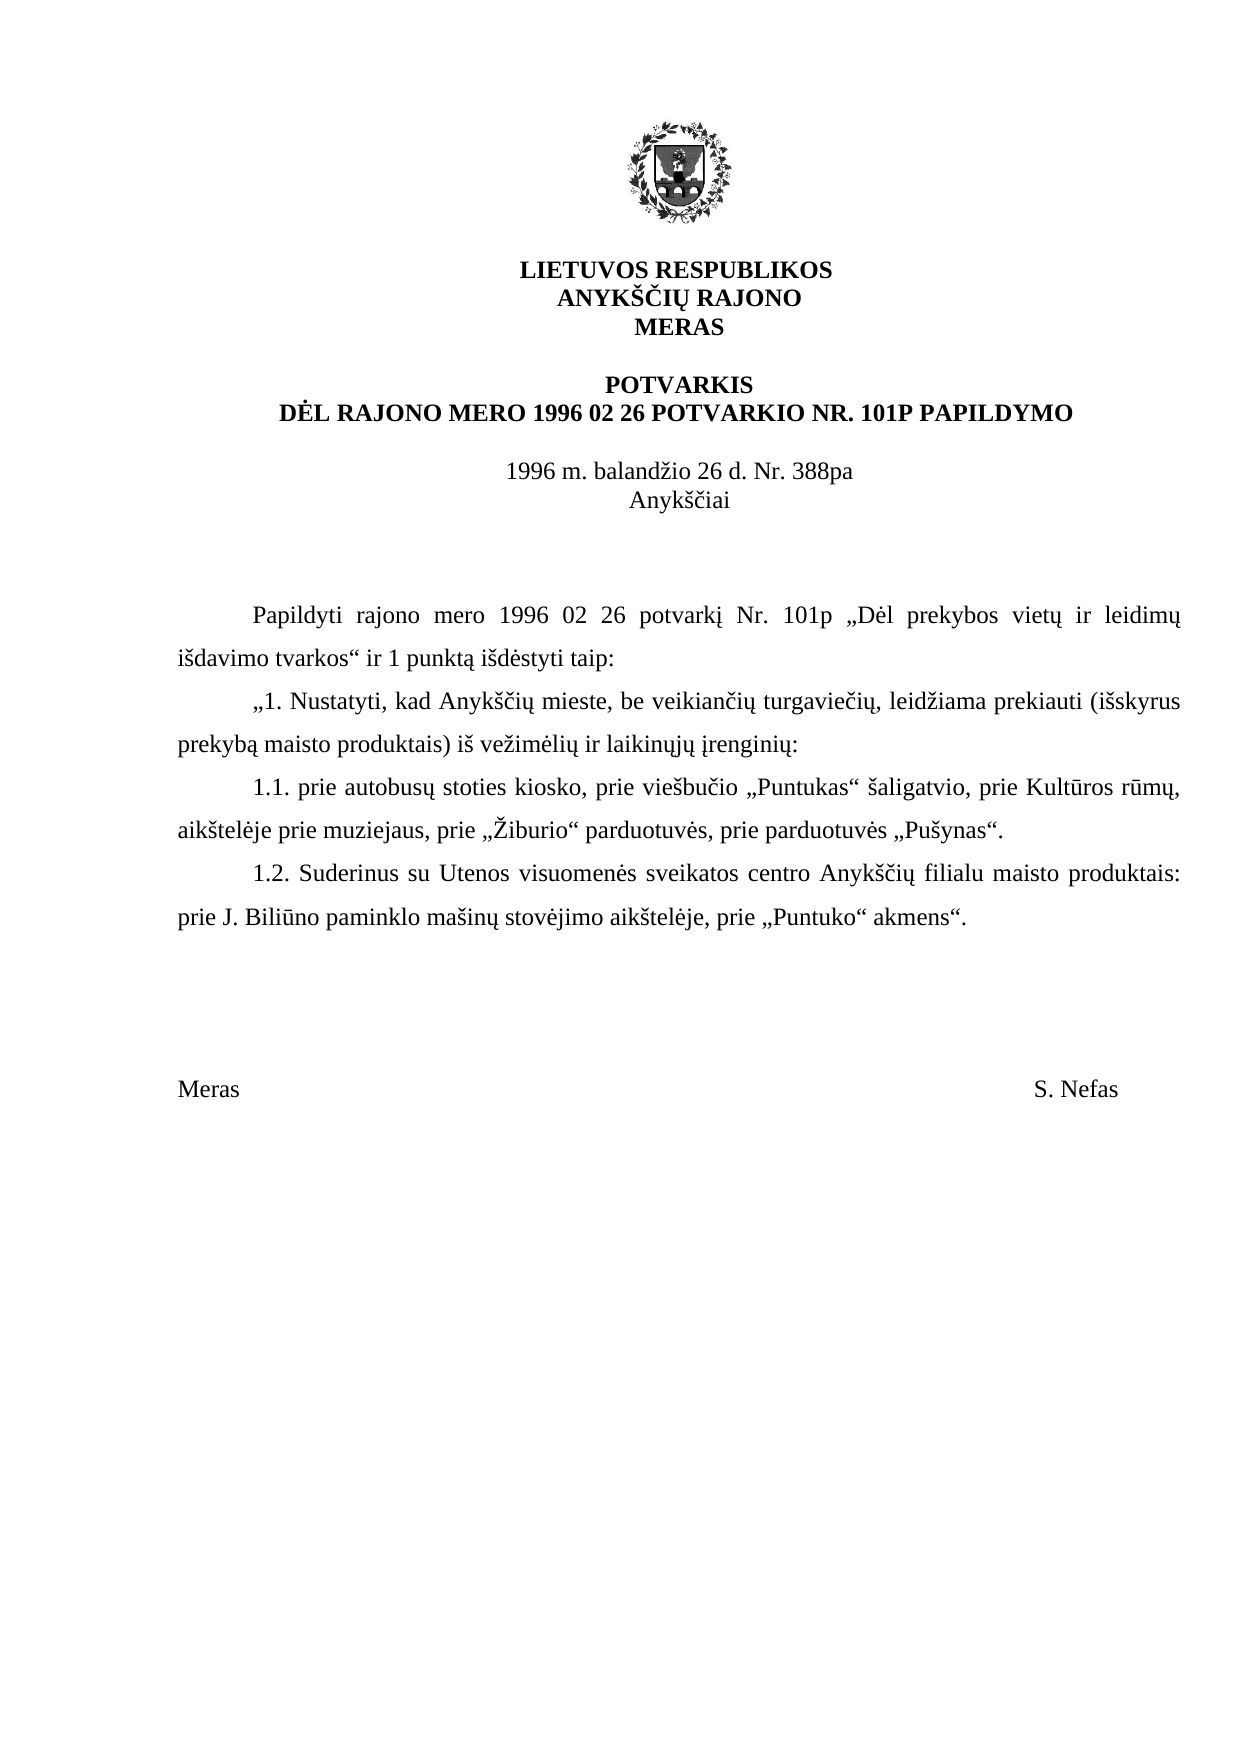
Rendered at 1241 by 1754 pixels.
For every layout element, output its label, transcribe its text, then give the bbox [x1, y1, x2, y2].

text ANYKŠČIŲ RAJONO [177, 283, 1181, 312]
text 1996 m. balandžio 26 d. Nr. 388pa [177, 456, 1181, 485]
text LIETUVOS RESPUBLIKOS [177, 255, 1181, 283]
text 1.2. Suderinus su Utenos visuomenės sveikatos centro Anykščių filialu maisto produktais: prie J. Biliūno paminklo mašinų stovėjimo aikštelėje, prie „Puntuko“ akmens“. [177, 858, 1181, 930]
text „1. Nustatyti, kad Anykščių mieste, be veikiančių turgaviečių, leidžiama prekiauti (išskyrus prekybą maisto produktais) iš vežimėlių ir laikinųjų įrenginių: [177, 686, 1181, 758]
text Papildyti rajono mero 1996 02 26 potvarkį Nr. 101p „Dėl prekybos vietų ir leidimų išdavimo tvarkos“ ir 1 punktą išdėstyti taip: [177, 600, 1181, 672]
text Dėl rajono mero 1996 02 26 potvarkio Nr. 101p papildymo [177, 398, 1181, 427]
text Anykščiai [177, 485, 1181, 513]
text Meras S. Nefas [177, 1074, 1181, 1103]
text potvarkis [177, 370, 1181, 398]
text MERAS [177, 312, 1181, 341]
text 1.1. prie autobusų stoties kiosko, prie viešbučio „Puntukas“ šaligatvio, prie Kultūros rūmų, aikštelėje prie muziejaus, prie „Žiburio“ parduotuvės, prie parduotuvės „Pušynas“. [177, 772, 1181, 844]
